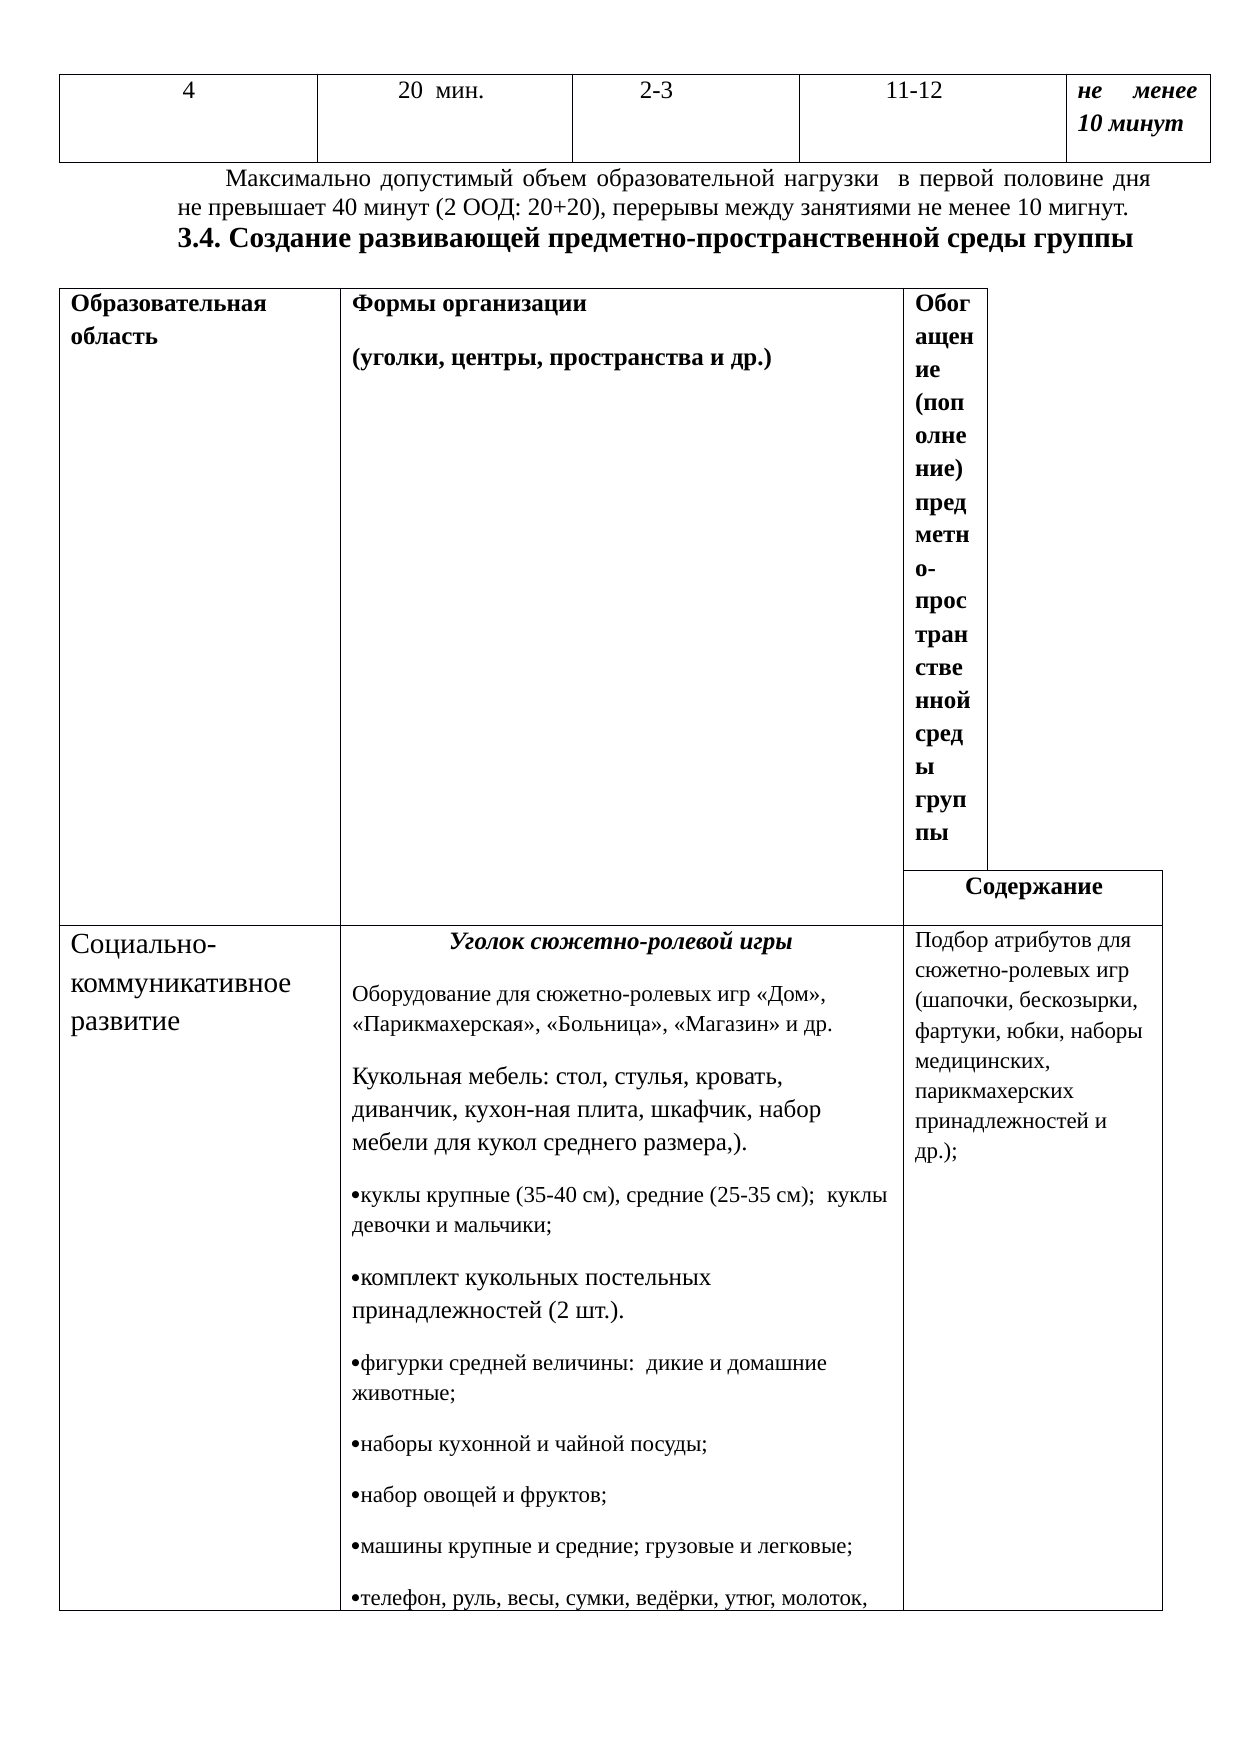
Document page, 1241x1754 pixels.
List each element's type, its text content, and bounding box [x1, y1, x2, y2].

text Максимально допустимый объем образовательной нагрузки в первой половине дня не превышает 40 минут (2 ООД: 20+20), перерывы между занятиями не менее 10 мигнут. [177, 163, 1152, 220]
table_cell Уголок сюжетно-ролевой игры Оборудование для сюжетно-ролевых игр «Дом», «Парикмахерская», «Больница», «Магазин» и др. Кукольная мебель: стол, стулья, кровать, диванчик, кухон-ная плита, шкафчик, набор мебели для кукол среднего размера,). куклы крупные (35-40 см), средние (25-35 см); куклы девочки и мальчики; комплект кукольных постельных принадлежностей (2 шт.). фигурки средней величины: дикие и домашние животные; наборы кухонной и чайной посуды; набор овощей и фруктов; машины крупные и средние; грузовые и легковые; телефон, руль, весы, сумки, ведёрки, утюг, молоток, часы и др. кукольные коляски; настольные игры. Кукольный театр Разные виды театров (пальчиковый, перчаточный, настольный, деревянный и др.) Музей куклы Уголок ряженья. (костюмы сказочных персонажей, маски, шляпы, сумки, юбки, платки, шали) Зеркало для рассматривания и преобразования своего образа [341, 926, 903, 1610]
table_header Образовательная область [60, 289, 340, 925]
text 3.4. Создание развивающей предметно-пространственной среды группы [177, 220, 1152, 254]
table_cell 11-12 [800, 75, 1066, 162]
table_cell Подбор атрибутов для сюжетно-ролевых игр (шапочки, бескозырки, фартуки, юбки, наборы медицинских, парикмахерских принадлежностей и др.); [904, 926, 1162, 1610]
table_cell не менее 10 минут [1067, 75, 1210, 162]
table_cell 2-3 [573, 75, 799, 162]
table_header Формы организации (уголки, центры, пространства и др.) [341, 289, 903, 925]
table_cell Содержание [904, 871, 1162, 925]
table_cell 4 [60, 75, 317, 162]
table_cell Социально-коммуникативное развитие [60, 926, 340, 1610]
table_cell 20 мин. [318, 75, 572, 162]
table_header Обогащение (пополнение) предметно-пространственной среды группы [904, 289, 987, 870]
table_header [988, 288, 1163, 870]
